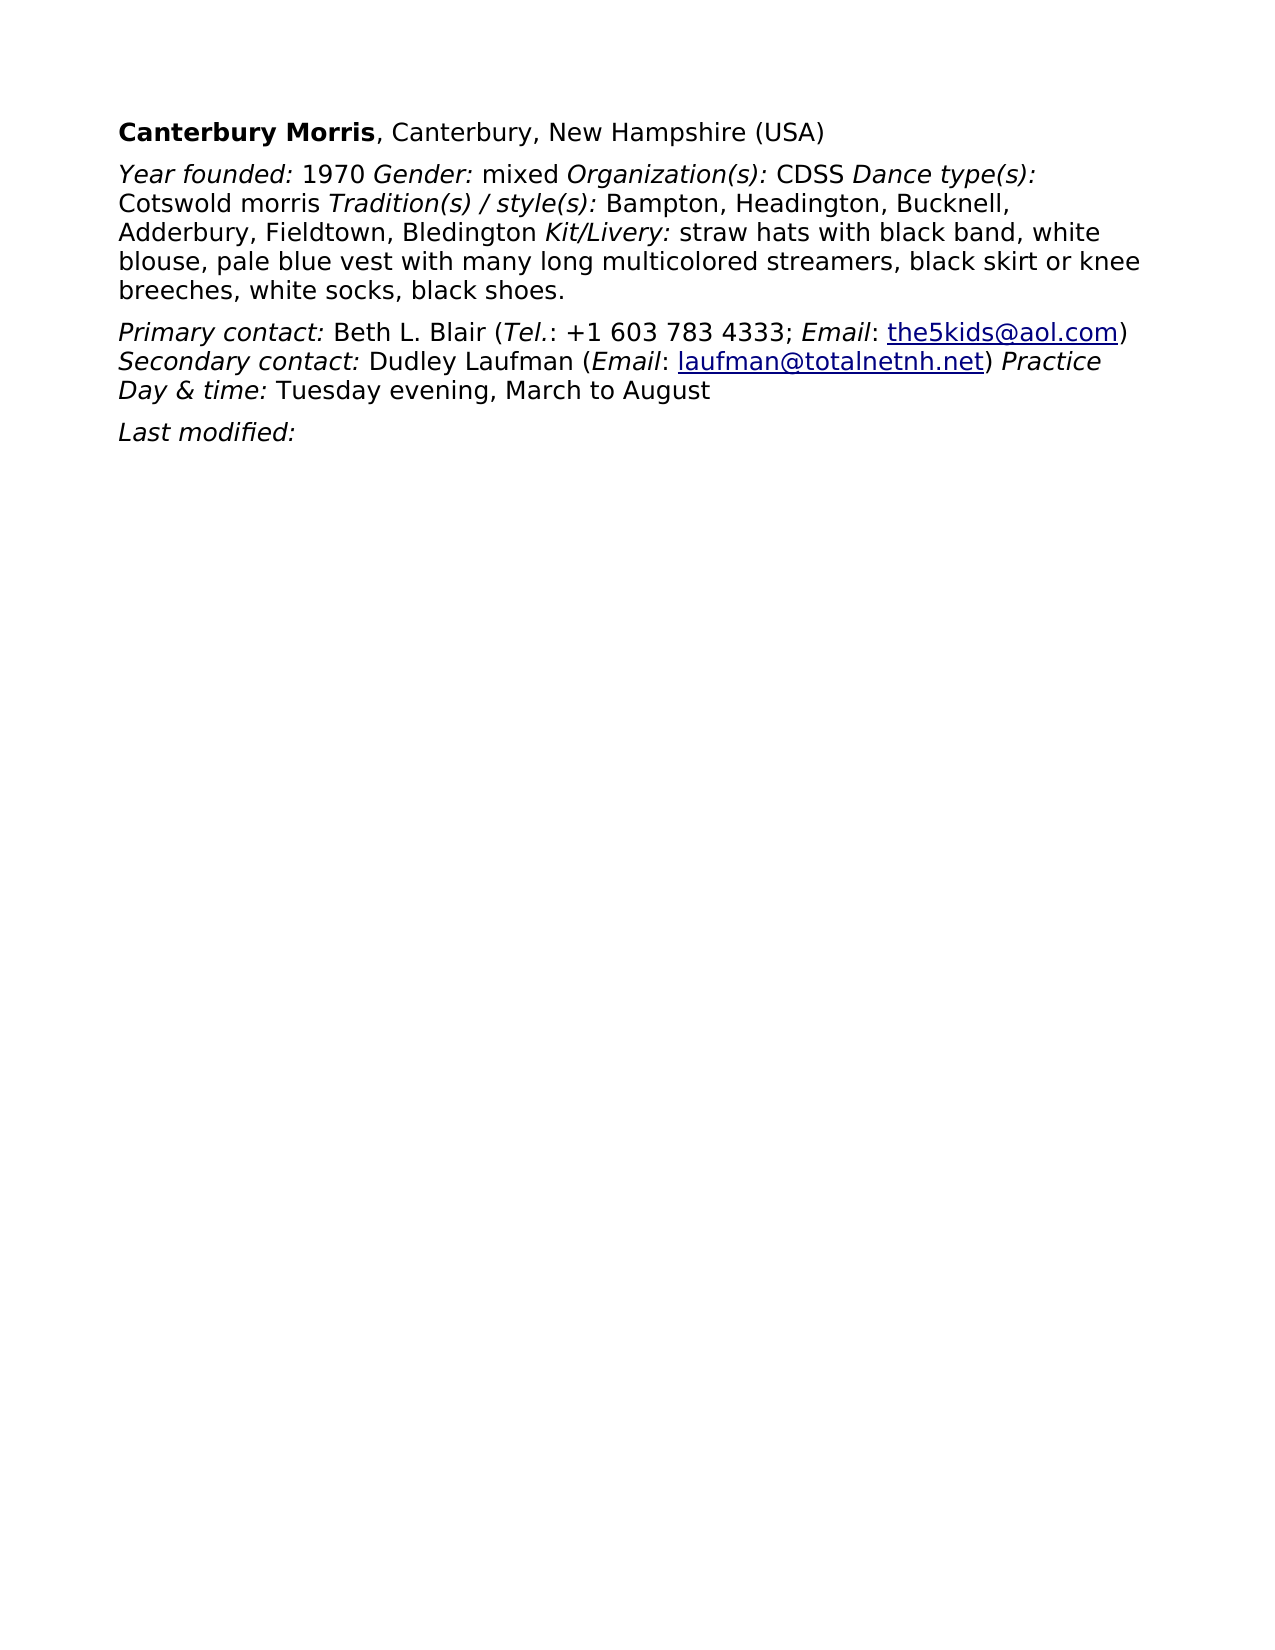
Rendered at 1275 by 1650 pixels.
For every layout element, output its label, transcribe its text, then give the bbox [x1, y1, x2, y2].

text Primary contact: Beth L. Blair (Tel.: +1 603 783 4333; Email: the5kids@aol.com) Secondary contact: Dudley Laufman (Email: laufman@totalnetnh.net) Practice Day & time: Tuesday evening, March to August [118, 318, 1157, 406]
text Year founded: 1970 Gender: mixed Organization(s): CDSS Dance type(s): Cotswold morris Tradition(s) / style(s): Bampton, Headington, Bucknell, Adderbury, Fieldtown, Bledington Kit/Livery: straw hats with black band, white blouse, pale blue vest with many long multicolored streamers, black skirt or knee breeches, white socks, black shoes. [118, 160, 1157, 306]
text Last modified: [118, 418, 1157, 447]
text Canterbury Morris, Canterbury, New Hampshire (USA) [118, 118, 1157, 147]
